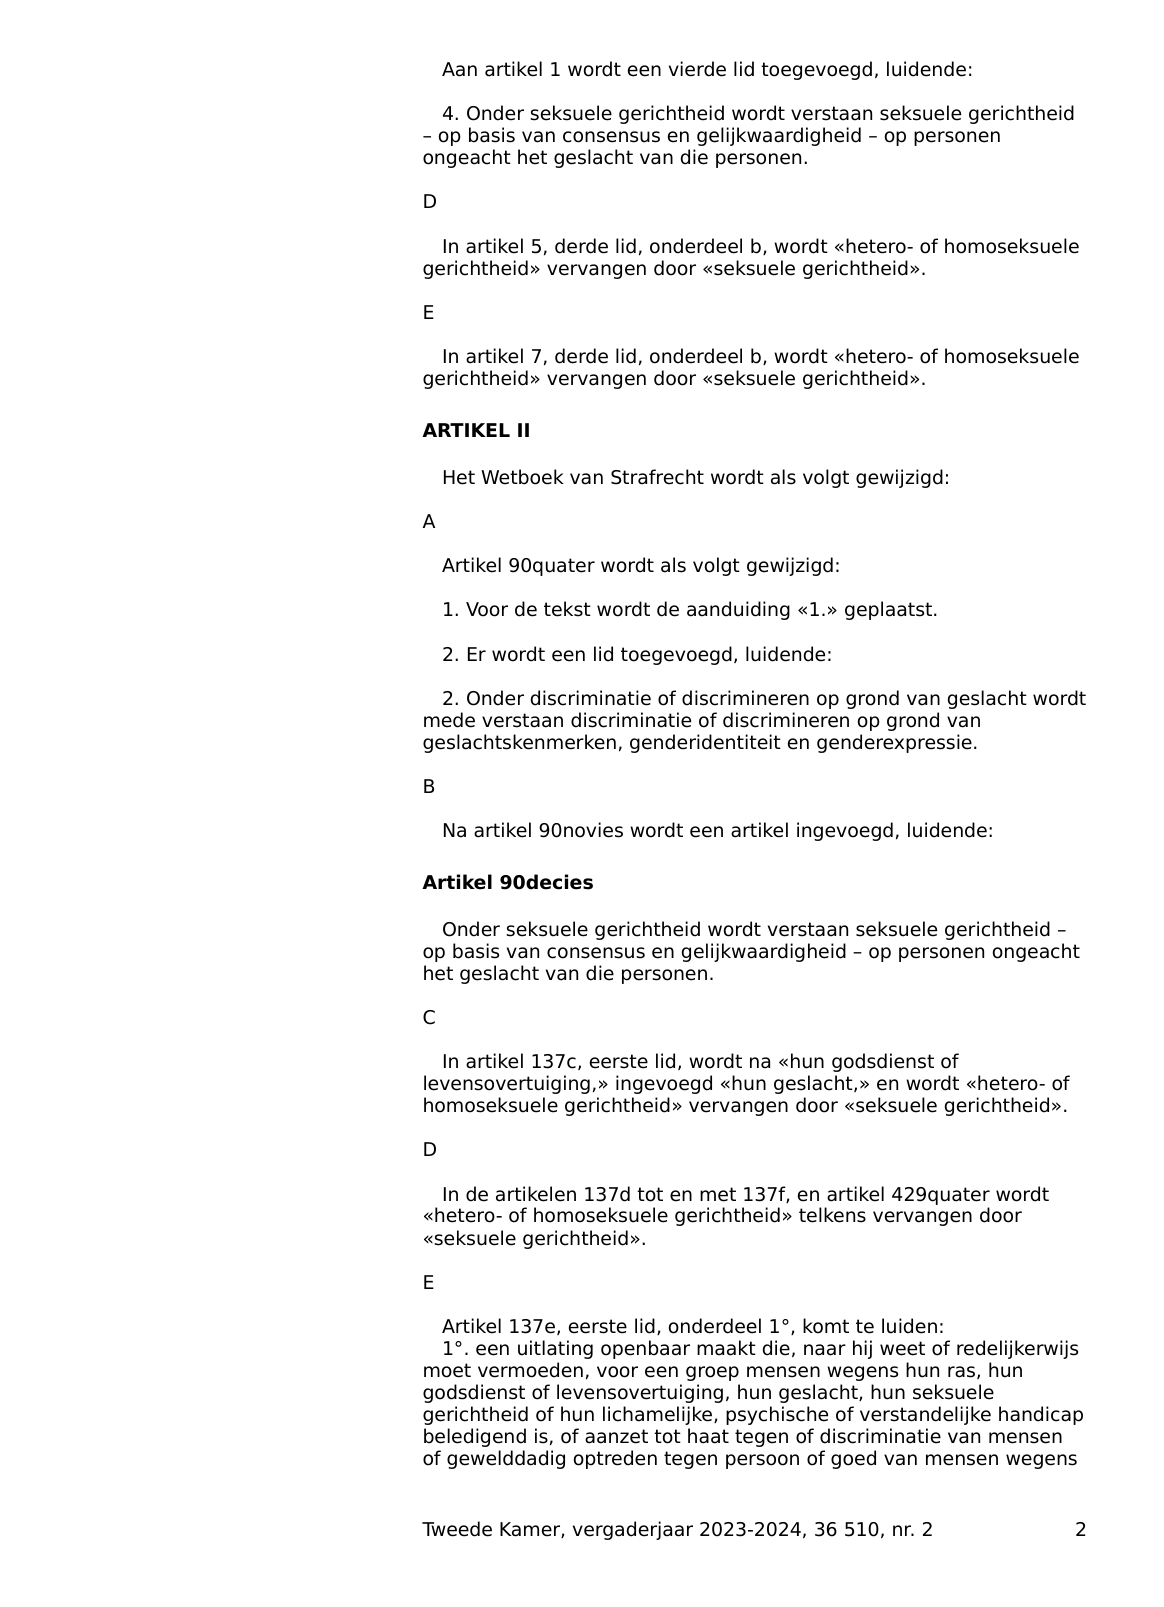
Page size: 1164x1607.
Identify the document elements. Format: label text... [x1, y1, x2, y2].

text E [422, 302, 1087, 324]
text C [422, 1007, 1087, 1029]
text 2. Onder discriminatie of discrimineren op grond van geslacht wordt mede verstaan discriminatie of discrimineren op grond van geslachtskenmerken, genderidentiteit en genderexpressie. [422, 688, 1087, 753]
text D [422, 1139, 1087, 1161]
text Aan artikel 1 wordt een vierde lid toegevoegd, luidende: [422, 59, 1087, 81]
text Na artikel 90novies wordt een artikel ingevoegd, luidende: [422, 820, 1087, 842]
text In artikel 5, derde lid, onderdeel b, wordt «hetero- of homoseksuele gerichtheid» vervangen door «seksuele gerichtheid». [422, 236, 1087, 279]
text 2. Er wordt een lid toegevoegd, luidende: [422, 643, 1087, 665]
text In artikel 7, derde lid, onderdeel b, wordt «hetero- of homoseksuele gerichtheid» vervangen door «seksuele gerichtheid». [422, 346, 1087, 390]
text Artikel 137e, eerste lid, onderdeel 1°, komt te luiden: [422, 1316, 1087, 1338]
text Artikel 90quater wordt als volgt gewijzigd: [422, 555, 1087, 577]
text D [422, 191, 1087, 213]
text 1. Voor de tekst wordt de aanduiding «1.» geplaatst. [422, 599, 1087, 621]
subtitle Artikel 90decies [422, 872, 1087, 894]
text Onder seksuele gerichtheid wordt verstaan seksuele gerichtheid – op basis van consensus en gelijkwaardigheid – op personen ongeacht het geslacht van die personen. [422, 919, 1087, 985]
subtitle ARTIKEL II [422, 420, 1087, 442]
text 4. Onder seksuele gerichtheid wordt verstaan seksuele gerichtheid – op basis van consensus en gelijkwaardigheid – op personen ongeacht het geslacht van die personen. [422, 103, 1087, 169]
text In artikel 137c, eerste lid, wordt na «hun godsdienst of levensovertuiging,» ingevoegd «hun geslacht,» en wordt «hetero- of homoseksuele gerichtheid» vervangen door «seksuele gerichtheid». [422, 1051, 1087, 1117]
text 1°. een uitlating openbaar maakt die, naar hij weet of redelijkerwijs moet vermoeden, voor een groep mensen wegens hun ras, hun godsdienst of levensovertuiging, hun geslacht, hun seksuele gerichtheid of hun lichamelijke, psychische of verstandelijke handicap beledigend is, of aanzet tot haat tegen of discriminatie van mensen of gewelddadig optreden tegen persoon of goed van mensen wegens [422, 1338, 1087, 1469]
text Het Wetboek van Strafrecht wordt als volgt gewijzigd: [422, 467, 1087, 489]
text E [422, 1272, 1087, 1293]
text In de artikelen 137d tot en met 137f, en artikel 429quater wordt «hetero- of homoseksuele gerichtheid» telkens vervangen door «seksuele gerichtheid». [422, 1183, 1087, 1249]
text A [422, 511, 1087, 533]
text B [422, 776, 1087, 798]
